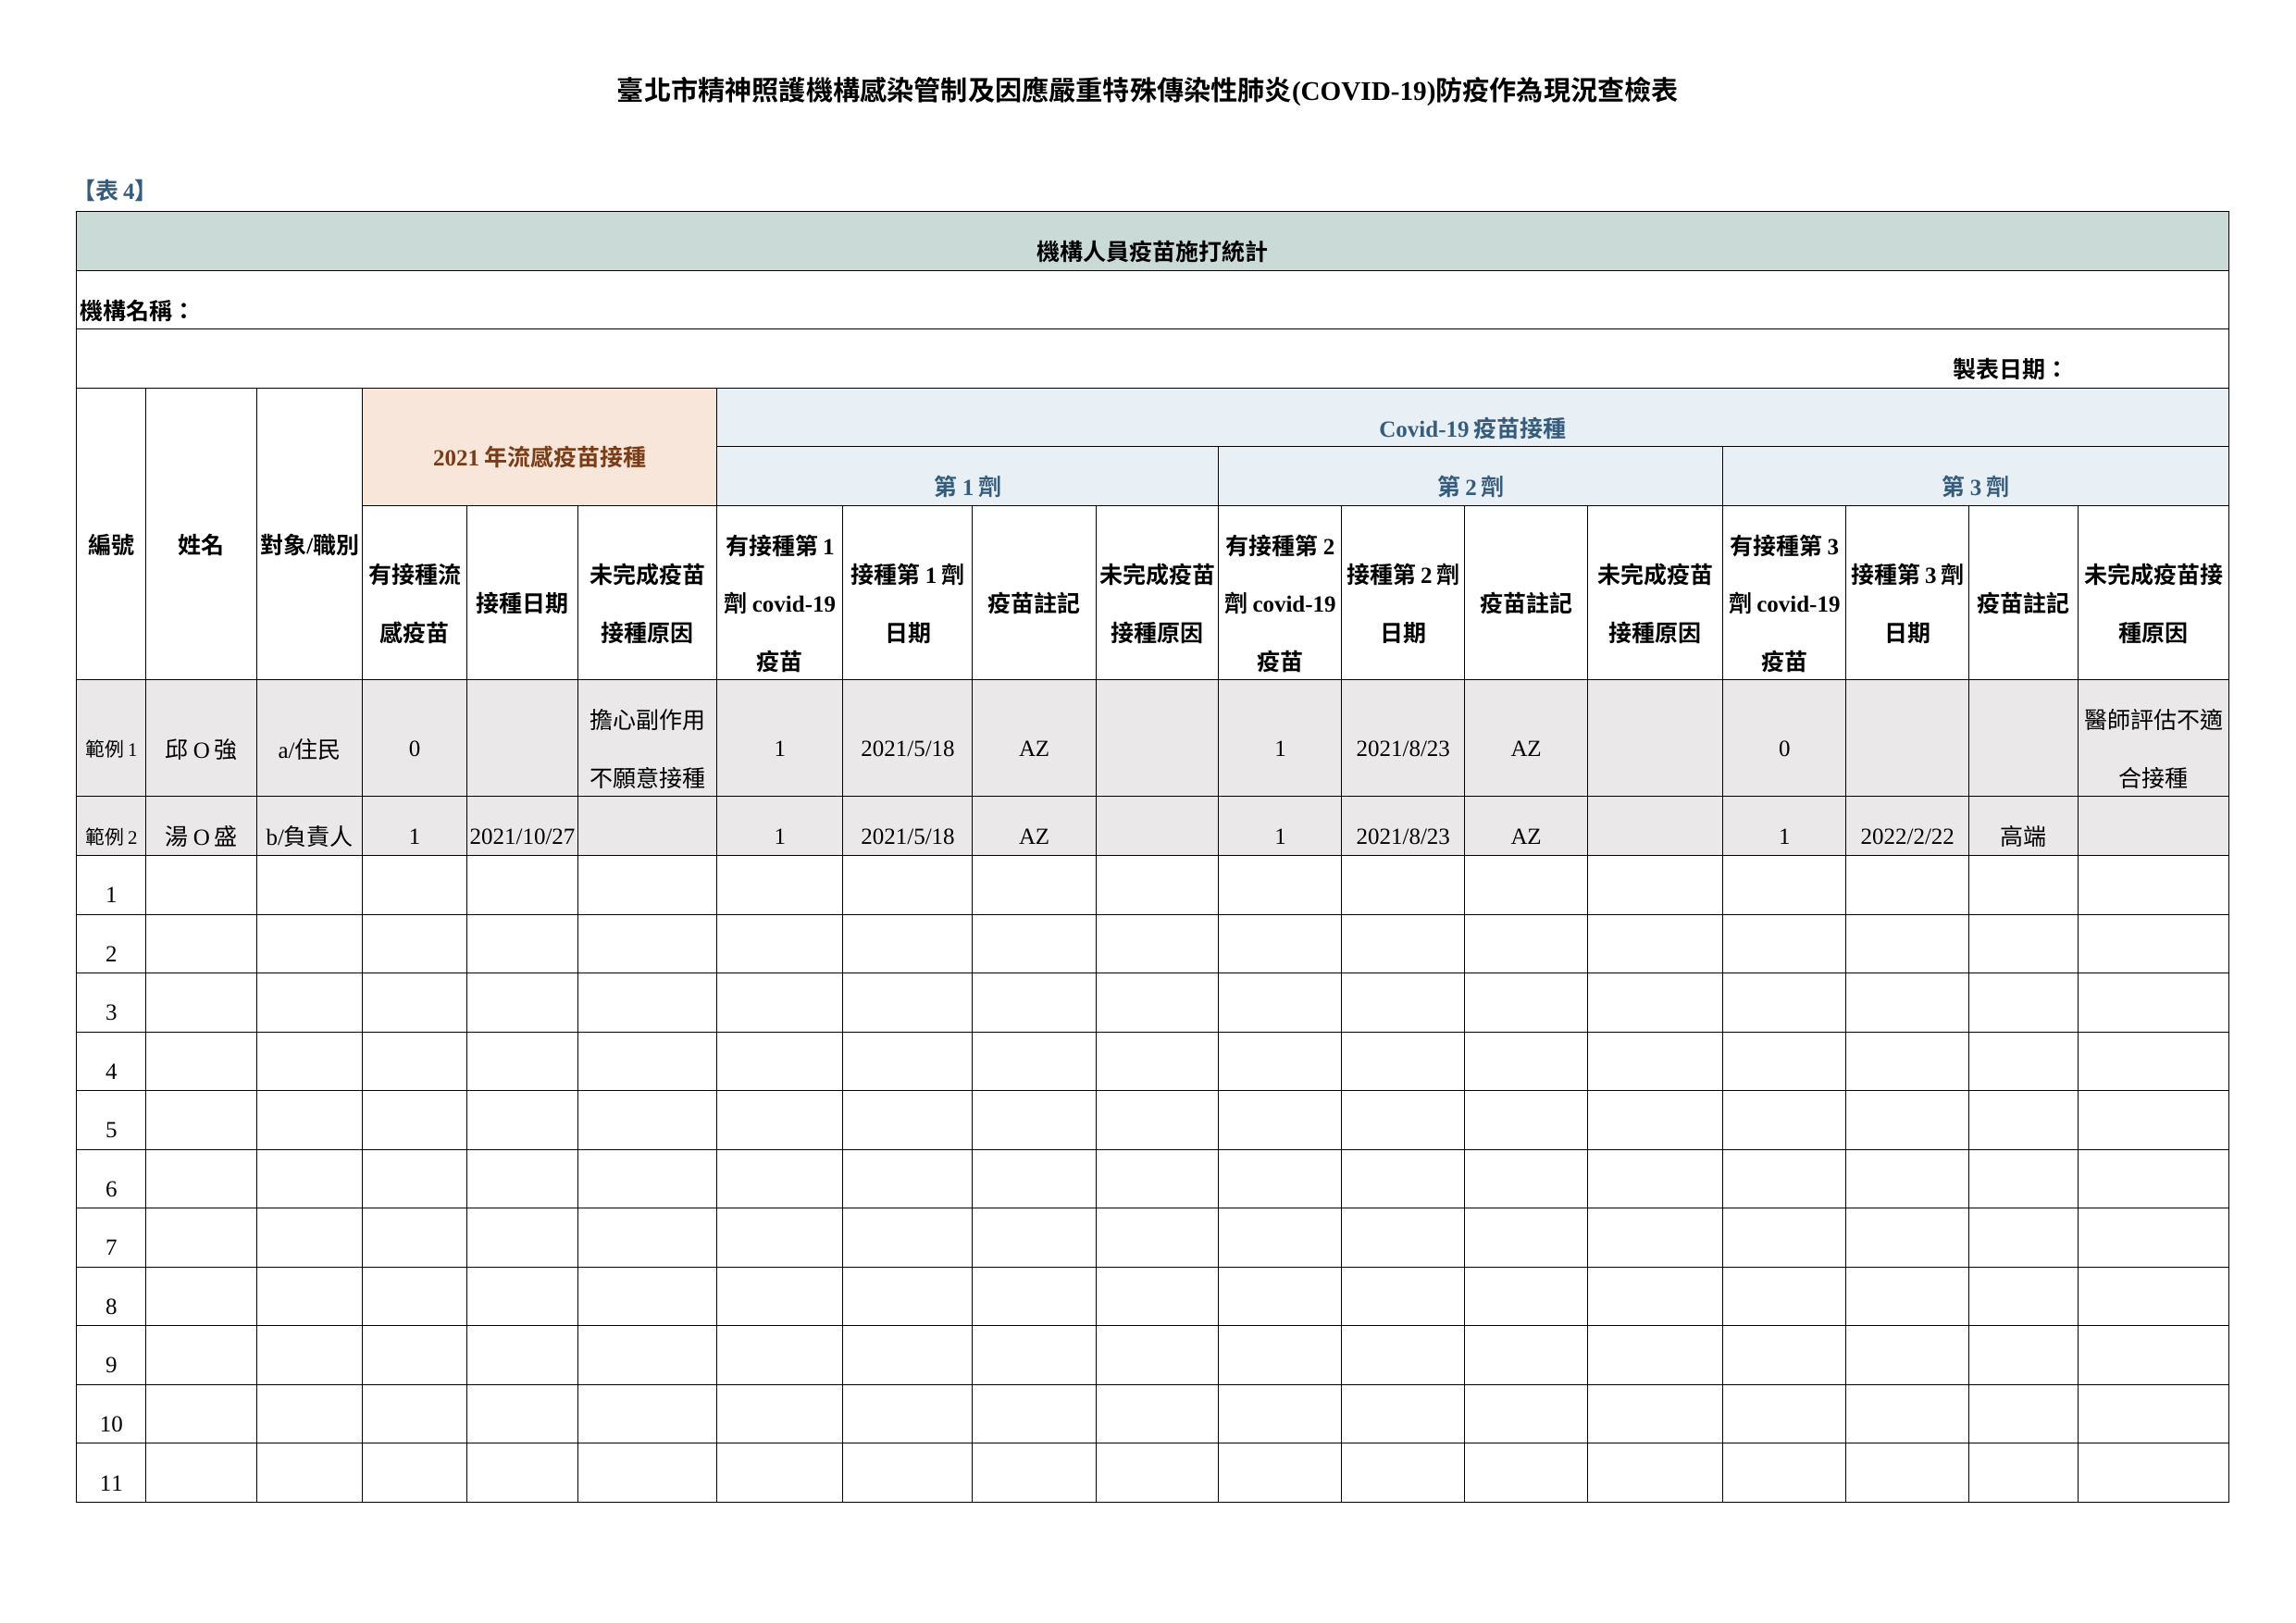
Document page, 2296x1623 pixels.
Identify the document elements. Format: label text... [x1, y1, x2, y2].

table_cell [578, 1385, 716, 1443]
table_cell [973, 1208, 1096, 1267]
table_header [257, 149, 362, 211]
table_cell [257, 1150, 362, 1208]
table_cell [146, 1091, 256, 1149]
table_cell 10 [77, 1385, 145, 1443]
table_cell AZ [973, 797, 1096, 855]
table_cell 機構人員疫苗施打統計 [77, 212, 2228, 270]
table_cell [467, 1033, 577, 1090]
table_cell [973, 915, 1096, 973]
table_cell [717, 1150, 842, 1208]
table_cell [717, 1326, 842, 1384]
table_cell 邱O強 [146, 680, 256, 796]
table_cell [467, 973, 577, 1031]
table_cell [69, 446, 76, 505]
table_cell 疫苗註記 [1465, 506, 1587, 679]
table_header [1464, 149, 1588, 211]
table_cell [843, 1150, 972, 1208]
table_cell [69, 270, 76, 328]
table_cell [363, 1443, 466, 1502]
table_cell [1465, 1091, 1587, 1149]
table_cell [1219, 1443, 1341, 1502]
table_cell [717, 973, 842, 1031]
table_cell 2021年流感疫苗接種 [363, 389, 716, 505]
table_cell 1 [1219, 797, 1341, 855]
table_cell [1342, 973, 1464, 1031]
table_cell [1097, 915, 1218, 973]
table_cell 1 [1723, 797, 1845, 855]
table_cell 有接種流感疫苗 [363, 506, 466, 679]
table_cell [257, 1208, 362, 1267]
table_cell [467, 1268, 577, 1325]
table_cell [843, 915, 972, 973]
table_cell 接種日期 [467, 506, 577, 679]
table_cell 範例1 [77, 680, 145, 796]
table_cell [1465, 1326, 1587, 1384]
table_cell [467, 915, 577, 973]
table_header [717, 149, 843, 211]
table_cell [1097, 1091, 1218, 1149]
table_cell [257, 1268, 362, 1325]
table_header [843, 149, 973, 211]
table_cell [717, 1385, 842, 1443]
table_cell [1588, 680, 1722, 796]
table_header [362, 149, 466, 211]
table_cell [467, 1091, 577, 1149]
table_cell [1342, 1208, 1464, 1267]
table_cell [843, 1268, 972, 1325]
table_cell [1723, 1033, 1845, 1090]
table_header [1723, 149, 1845, 211]
table_cell [1465, 856, 1587, 913]
table_cell [146, 1208, 256, 1267]
table_cell [1097, 1033, 1218, 1090]
table_cell [578, 1091, 716, 1149]
table_cell [1846, 973, 1968, 1031]
table_cell [843, 1443, 972, 1502]
table_cell [363, 1385, 466, 1443]
table_cell [1219, 1208, 1341, 1267]
table_cell [1219, 1385, 1341, 1443]
table_cell 對象/職別 [257, 389, 362, 679]
table_cell [717, 1208, 842, 1267]
table_cell 未完成疫苗接種原因 [1588, 506, 1722, 679]
table_cell 高端 [1969, 797, 2078, 855]
table_cell [578, 1033, 716, 1090]
table_cell 接種第1劑 日期 [843, 506, 972, 679]
table_cell [843, 973, 972, 1031]
table_cell [1846, 915, 1968, 973]
table_cell 第3劑 [1723, 447, 2228, 505]
table_cell 接種第3劑 日期 [1846, 506, 1968, 679]
table_cell 有接種第3劑covid-19疫苗 [1723, 506, 1845, 679]
table_cell [1723, 1150, 1845, 1208]
table_cell [1588, 973, 1722, 1031]
table_cell [1342, 1326, 1464, 1384]
table_cell [69, 796, 76, 855]
table_cell [1219, 1268, 1341, 1325]
table_cell [69, 1149, 76, 1208]
table_cell [973, 1033, 1096, 1090]
table_cell [973, 856, 1096, 913]
table_cell [2079, 1443, 2228, 1502]
table_cell [363, 915, 466, 973]
table_cell [467, 1326, 577, 1384]
table_cell [1588, 1208, 1722, 1267]
table_cell [1588, 797, 1722, 855]
table_cell 2022/2/22 [1846, 797, 1968, 855]
table_cell [1465, 1385, 1587, 1443]
table_cell [1097, 856, 1218, 913]
table_cell [1097, 973, 1218, 1031]
table_cell [146, 1326, 256, 1384]
table_cell [843, 856, 972, 913]
table_cell [69, 1443, 76, 1502]
table_cell 未完成疫苗接種原因 [1097, 506, 1218, 679]
table_cell [467, 856, 577, 913]
table_cell [717, 1033, 842, 1090]
table_cell 接種第2劑 日期 [1342, 506, 1464, 679]
table_cell 4 [77, 1033, 145, 1090]
table_cell [1846, 1385, 1968, 1443]
table_cell [1846, 1268, 1968, 1325]
table_cell [1588, 1150, 1722, 1208]
table_cell [467, 1385, 577, 1443]
table_cell 5 [77, 1091, 145, 1149]
table_cell [146, 1443, 256, 1502]
table_cell [578, 1150, 716, 1208]
table_cell [1588, 1443, 1722, 1502]
table_cell 11 [77, 1443, 145, 1502]
table_cell AZ [973, 680, 1096, 796]
table_cell [1723, 1268, 1845, 1325]
table_cell [2079, 973, 2228, 1031]
table_cell [257, 1385, 362, 1443]
table_cell 有接種第1劑covid-19疫苗 [717, 506, 842, 679]
table_cell [973, 1150, 1096, 1208]
table_cell [973, 1443, 1096, 1502]
table_cell [257, 915, 362, 973]
table_cell [1342, 1443, 1464, 1502]
table_cell [2079, 915, 2228, 973]
table_cell [1969, 680, 2078, 796]
table_cell [1969, 1385, 2078, 1443]
table_cell [2079, 856, 2228, 913]
table_cell [1723, 1208, 1845, 1267]
table_cell [363, 973, 466, 1031]
table_cell [1342, 1385, 1464, 1443]
table_cell [467, 1150, 577, 1208]
table_header [1969, 149, 2079, 211]
table_header [467, 149, 577, 211]
table_cell [1465, 1150, 1587, 1208]
table_cell [257, 1326, 362, 1384]
table_cell 0 [363, 680, 466, 796]
table_cell [146, 1268, 256, 1325]
table_cell [717, 856, 842, 913]
table_cell 第1劑 [717, 447, 1218, 505]
table_cell [363, 1033, 466, 1090]
table_cell [467, 680, 577, 796]
table_cell [1969, 1268, 2078, 1325]
table_cell [1723, 973, 1845, 1031]
table_cell [69, 211, 76, 270]
table_cell [1465, 915, 1587, 973]
table_cell 機構名稱： [77, 271, 2228, 328]
table_cell [843, 1033, 972, 1090]
table_cell [69, 973, 76, 1031]
table_cell [146, 856, 256, 913]
table_cell [467, 1208, 577, 1267]
table_cell 2021/5/18 [843, 797, 972, 855]
table_cell [1465, 1033, 1587, 1090]
table_cell [578, 1208, 716, 1267]
table_cell [1969, 973, 2078, 1031]
table_cell [973, 1385, 1096, 1443]
table_cell [717, 1443, 842, 1502]
table_cell 2021/8/23 [1342, 680, 1464, 796]
table_cell [717, 1091, 842, 1149]
table_cell [843, 1208, 972, 1267]
table_cell [1465, 973, 1587, 1031]
table_header [577, 149, 717, 211]
table_cell 7 [77, 1208, 145, 1267]
table_cell [578, 973, 716, 1031]
table_cell [973, 1268, 1096, 1325]
table_cell 編號 [77, 389, 145, 679]
table_cell [717, 1268, 842, 1325]
table_cell [363, 1326, 466, 1384]
table_cell [257, 1443, 362, 1502]
table_cell [2079, 1268, 2228, 1325]
table_header 【表4】 [69, 149, 257, 211]
table_cell [1846, 1326, 1968, 1384]
table_cell [1846, 856, 1968, 913]
table_cell [578, 915, 716, 973]
table_cell 湯O盛 [146, 797, 256, 855]
table_header [2079, 149, 2228, 211]
table_cell [1219, 1033, 1341, 1090]
table_cell [1588, 1268, 1722, 1325]
table_cell [146, 1150, 256, 1208]
table_header [1846, 149, 1968, 211]
table_cell [2079, 1208, 2228, 1267]
table_cell [843, 1385, 972, 1443]
table_cell [69, 1032, 76, 1090]
table_cell [1846, 1150, 1968, 1208]
table_cell [973, 1326, 1096, 1384]
table_cell b/負責人 [257, 797, 362, 855]
table_header [1588, 149, 1723, 211]
table_cell [578, 1443, 716, 1502]
table_cell [1219, 1091, 1341, 1149]
table_cell [1219, 915, 1341, 973]
table_cell 8 [77, 1268, 145, 1325]
table_cell [1588, 1033, 1722, 1090]
table_cell AZ [1465, 797, 1587, 855]
table_cell [1723, 856, 1845, 913]
table_cell [1969, 1150, 2078, 1208]
table_cell [146, 1033, 256, 1090]
table_cell [1846, 1208, 1968, 1267]
table_cell [717, 915, 842, 973]
table_cell AZ [1465, 680, 1587, 796]
table_cell [1969, 1326, 2078, 1384]
table_cell [1723, 1091, 1845, 1149]
table_cell 2021/8/23 [1342, 797, 1464, 855]
table_cell [467, 1443, 577, 1502]
table_cell [1969, 1091, 2078, 1149]
table_cell [1969, 915, 2078, 973]
table_cell [1342, 1033, 1464, 1090]
table_cell [843, 1326, 972, 1384]
table_cell [69, 1267, 76, 1325]
table_cell [69, 505, 76, 679]
table_cell 疫苗註記 [1969, 506, 2078, 679]
table_cell 1 [717, 680, 842, 796]
table_cell 2021/10/27 [467, 797, 577, 855]
table_cell a/住民 [257, 680, 362, 796]
table_cell 1 [77, 856, 145, 913]
table_cell [146, 1385, 256, 1443]
table_cell [1846, 680, 1968, 796]
table_cell [1846, 1033, 1968, 1090]
table_cell [1219, 1326, 1341, 1384]
table_header [1219, 149, 1342, 211]
table_cell [257, 1091, 362, 1149]
table_cell [1969, 1033, 2078, 1090]
table_cell [2079, 1326, 2228, 1384]
table_cell [1097, 680, 1218, 796]
table_cell [363, 1150, 466, 1208]
table_header [973, 149, 1096, 211]
table_cell [578, 1268, 716, 1325]
table_cell [257, 1033, 362, 1090]
table_cell [1342, 856, 1464, 913]
table_cell [1097, 1208, 1218, 1267]
table_cell [69, 328, 76, 388]
table_cell [363, 1091, 466, 1149]
table_cell [146, 915, 256, 973]
table_cell 疫苗註記 [973, 506, 1096, 679]
table_cell 1 [363, 797, 466, 855]
table_cell [363, 856, 466, 913]
table_cell 範例2 [77, 797, 145, 855]
table_cell 未完成疫苗接種原因 [578, 506, 716, 679]
table_cell 醫師評估不適合接種 [2079, 680, 2228, 796]
table_cell [1723, 915, 1845, 973]
table_cell 1 [1219, 680, 1341, 796]
table_cell [2079, 1150, 2228, 1208]
table_cell [257, 856, 362, 913]
table_cell [1465, 1268, 1587, 1325]
table_cell 0 [1723, 680, 1845, 796]
table_cell 6 [77, 1150, 145, 1208]
table_cell [1465, 1208, 1587, 1267]
table_cell Covid-19疫苗接種 [717, 389, 2228, 446]
table_cell [2079, 1091, 2228, 1149]
table_cell [1097, 1326, 1218, 1384]
table_cell [69, 855, 76, 913]
table_cell 9 [77, 1326, 145, 1384]
table_cell [363, 1208, 466, 1267]
table_cell [69, 388, 76, 446]
table_cell [69, 1090, 76, 1149]
table_cell [1342, 1268, 1464, 1325]
table_cell 第2劑 [1219, 447, 1722, 505]
table_cell [69, 1325, 76, 1384]
table_cell [1969, 1443, 2078, 1502]
table_cell [973, 973, 1096, 1031]
table_cell [69, 1208, 76, 1267]
table_cell [1219, 973, 1341, 1031]
table_header [1096, 149, 1219, 211]
table_header [1342, 149, 1464, 211]
table_cell [578, 1326, 716, 1384]
table_cell [1588, 1326, 1722, 1384]
table_cell 未完成疫苗接種原因 [2079, 506, 2228, 679]
table_cell [1723, 1443, 1845, 1502]
table_cell [1342, 1091, 1464, 1149]
table_cell [1342, 1150, 1464, 1208]
table_cell [1219, 856, 1341, 913]
table_cell [1846, 1091, 1968, 1149]
table_cell [1588, 915, 1722, 973]
table_cell [363, 1268, 466, 1325]
table_cell [69, 1384, 76, 1443]
table_cell [843, 1091, 972, 1149]
table_cell [1969, 1208, 2078, 1267]
table_cell [578, 856, 716, 913]
table_cell [1097, 1385, 1218, 1443]
table_cell [1342, 915, 1464, 973]
table_cell [2079, 797, 2228, 855]
table_cell [1588, 856, 1722, 913]
table_cell 擔心副作用不願意接種 [578, 680, 716, 796]
table_cell 製表日期： [77, 329, 2228, 388]
table_cell [1723, 1326, 1845, 1384]
table_cell [1969, 856, 2078, 913]
table_cell 有接種第2劑covid-19疫苗 [1219, 506, 1341, 679]
table_cell [69, 914, 76, 973]
table_cell [1588, 1091, 1722, 1149]
table_cell 1 [717, 797, 842, 855]
table_cell 姓名 [146, 389, 256, 679]
table_cell [1465, 1443, 1587, 1502]
table_cell [1588, 1385, 1722, 1443]
table_cell [69, 679, 76, 796]
table_cell [2079, 1033, 2228, 1090]
table_cell [1097, 797, 1218, 855]
table_cell [257, 973, 362, 1031]
table_cell 3 [77, 973, 145, 1031]
table_cell [1723, 1385, 1845, 1443]
table_cell [1219, 1150, 1341, 1208]
table_cell [1097, 1150, 1218, 1208]
table_cell [1846, 1443, 1968, 1502]
table_cell 2 [77, 915, 145, 973]
table_cell [2079, 1385, 2228, 1443]
table_cell [973, 1091, 1096, 1149]
table_cell [146, 973, 256, 1031]
table_cell 2021/5/18 [843, 680, 972, 796]
table_cell [1097, 1268, 1218, 1325]
table_cell [578, 797, 716, 855]
table_cell [1097, 1443, 1218, 1502]
